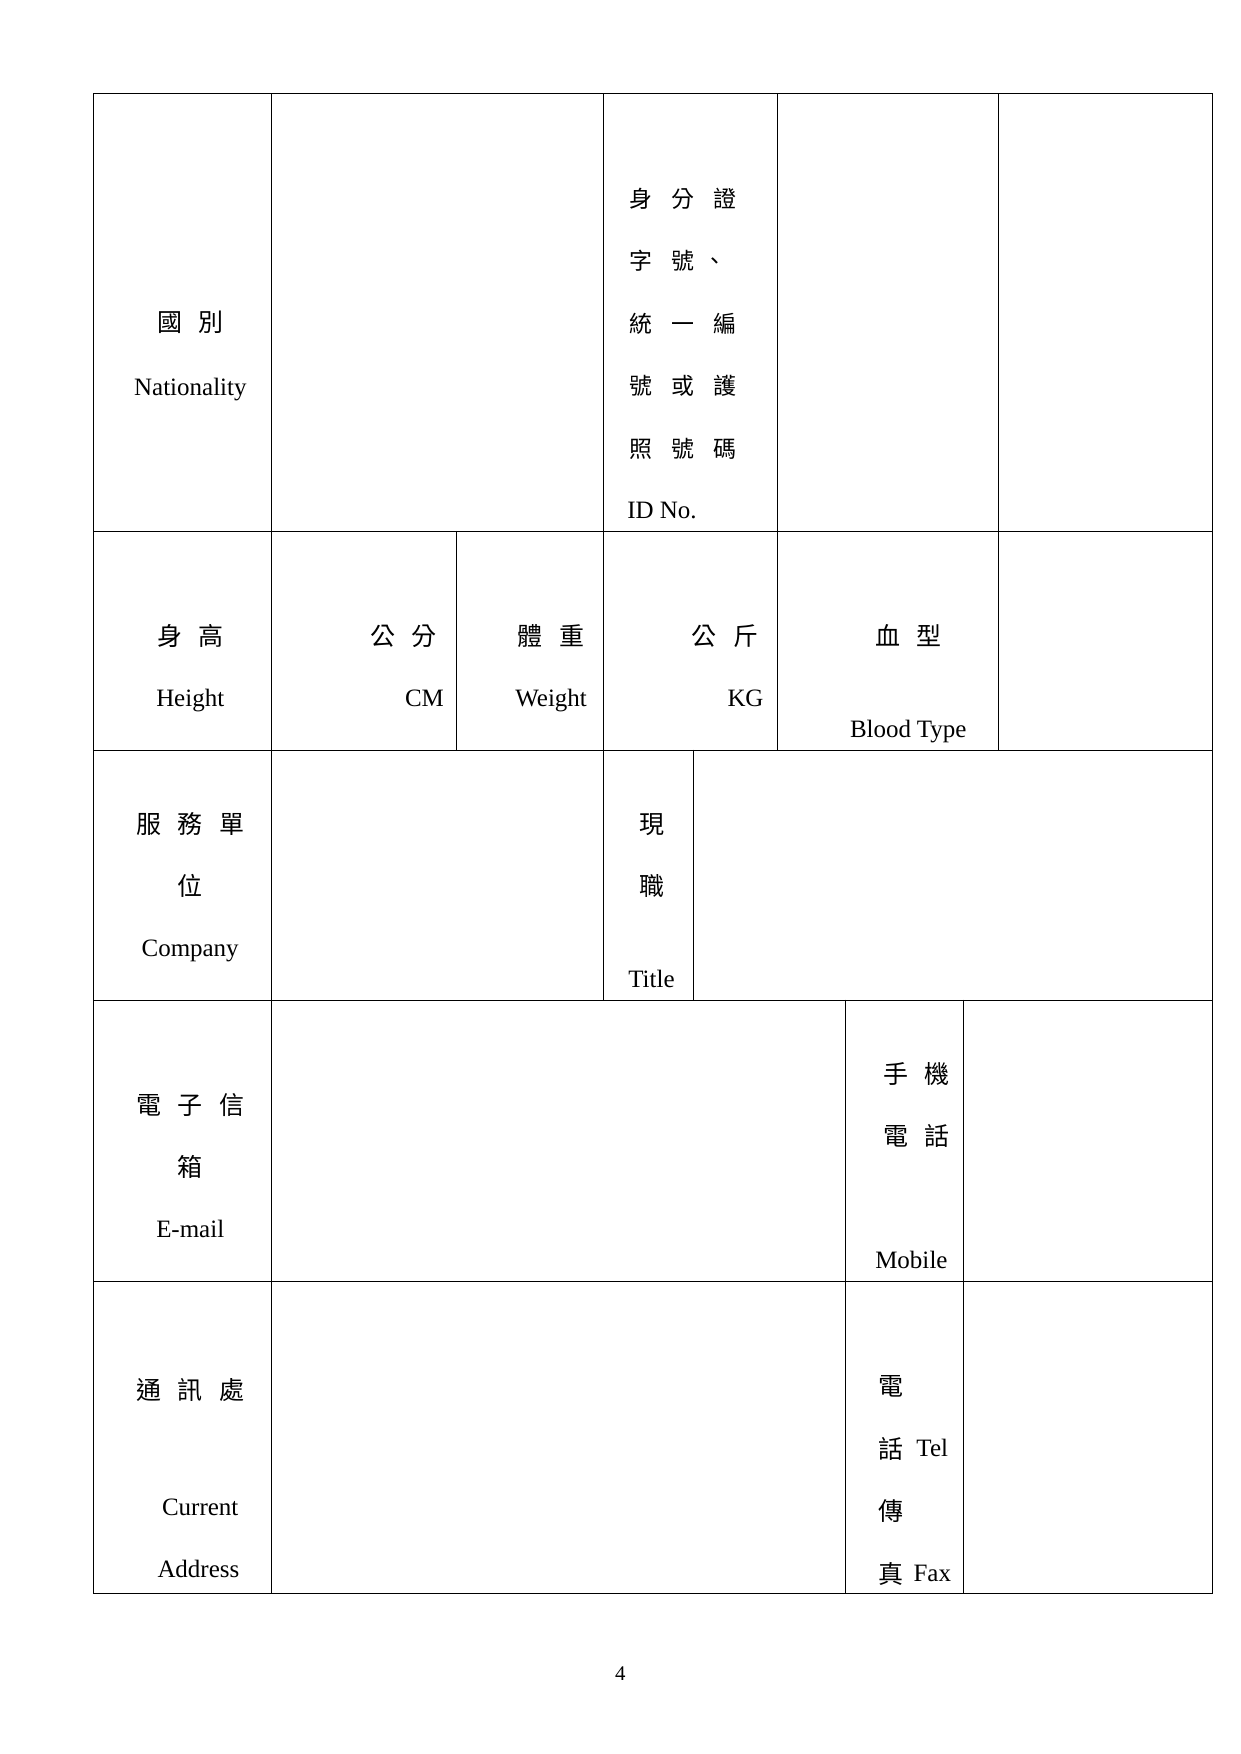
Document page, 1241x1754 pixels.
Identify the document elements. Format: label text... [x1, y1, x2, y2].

table_cell 身分證字號、統一編號或護照號碼ID No. [604, 94, 777, 531]
table_cell 血型 Blood Type [778, 532, 998, 749]
table_cell [272, 1282, 845, 1593]
table_cell [694, 751, 1212, 999]
table_cell 手機電話 Mobile [846, 1001, 963, 1281]
table_cell [272, 1001, 845, 1281]
table_cell 體重 Weight [457, 532, 603, 749]
table_cell 電話Tel 傳真Fax [846, 1282, 963, 1593]
table_cell 服務單位 Company [94, 751, 271, 999]
table_cell [964, 1001, 1212, 1281]
table_cell [999, 532, 1212, 749]
table_cell [272, 751, 603, 999]
table_cell 現職 Title [604, 751, 693, 999]
table_cell 公分 CM [272, 532, 456, 749]
table_cell [999, 94, 1212, 531]
table_cell 通訊處 Current Address [94, 1282, 271, 1593]
table_cell 國別 Nationality [94, 94, 271, 531]
table_cell [272, 94, 603, 531]
table_cell [964, 1282, 1212, 1593]
table_cell 電子信箱 E-mail [94, 1001, 271, 1281]
table_cell [778, 94, 998, 531]
table_cell 身高 Height [94, 532, 271, 749]
table_cell 公斤 KG [604, 532, 777, 749]
